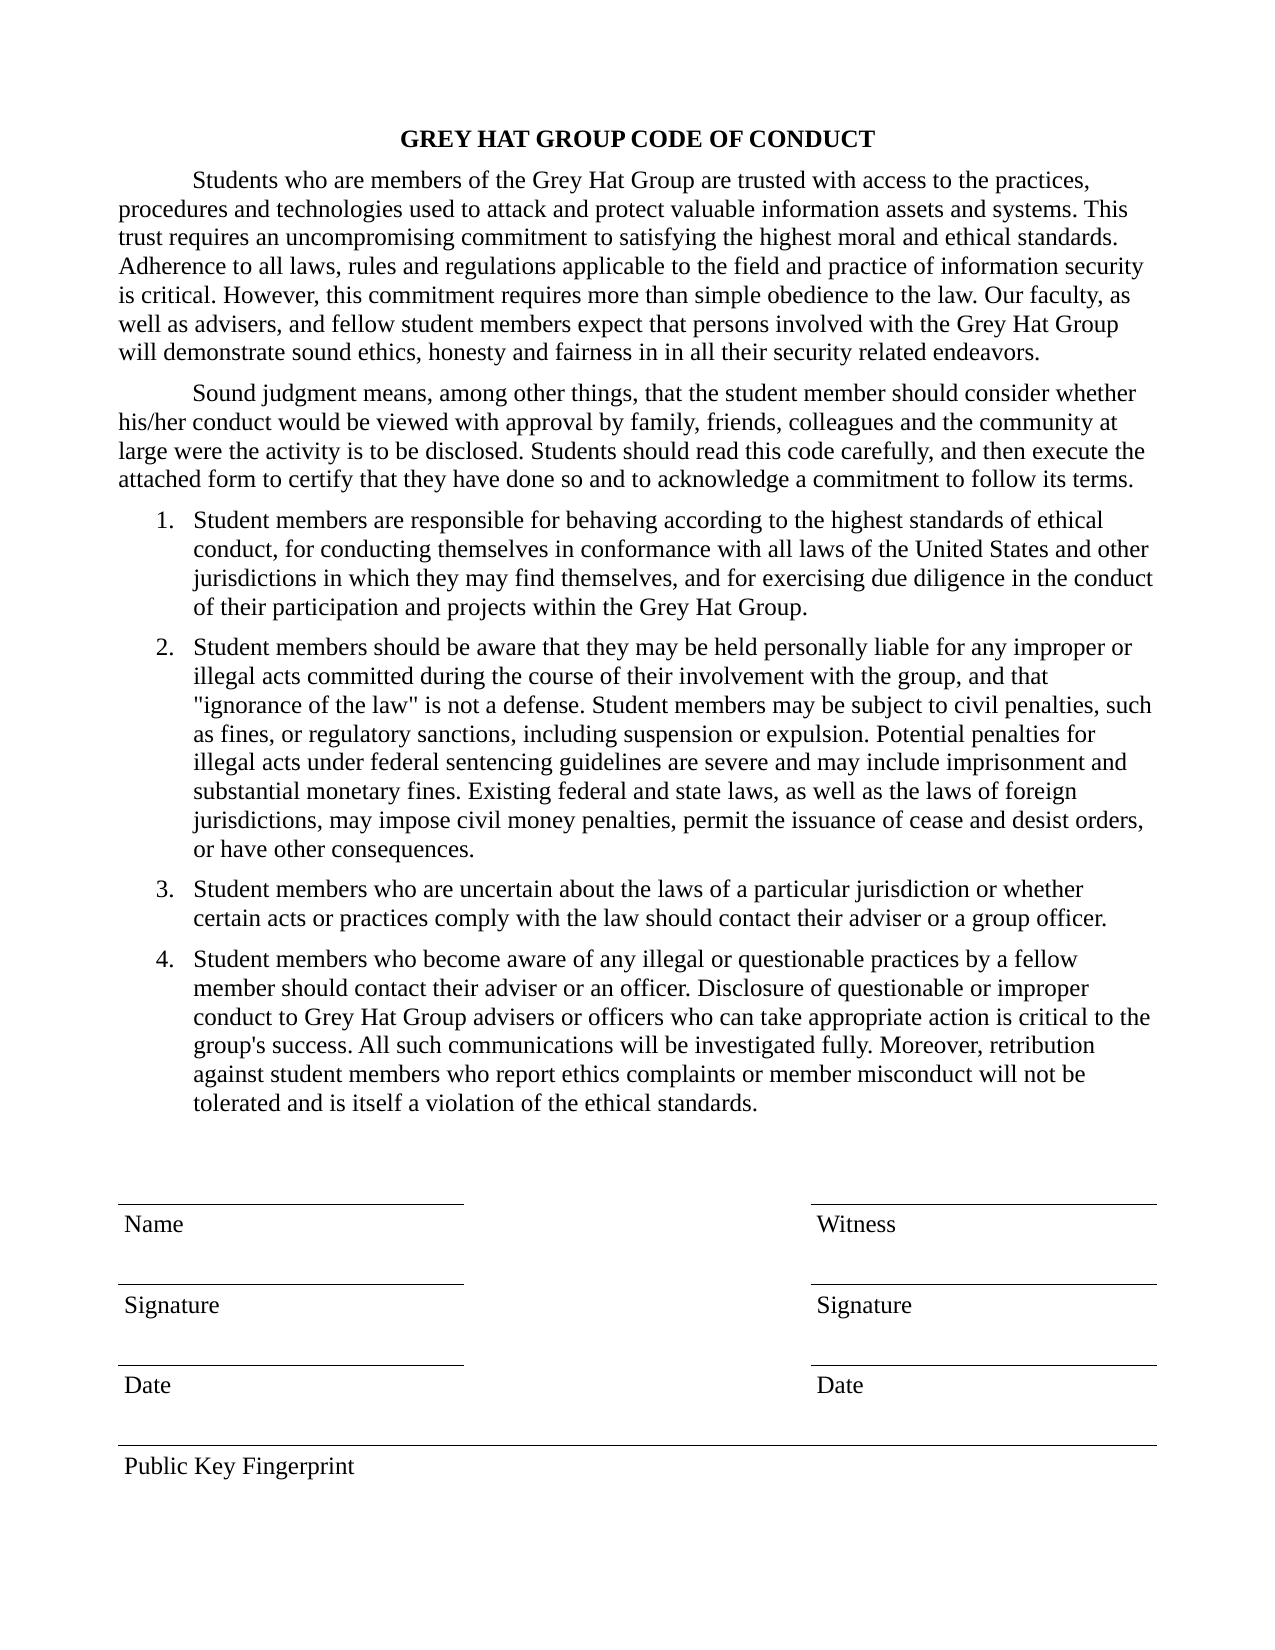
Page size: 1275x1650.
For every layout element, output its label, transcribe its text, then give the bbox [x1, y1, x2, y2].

text Sound judgment means, among other things, that the student member should consider whether his/her conduct would be viewed with approval by family, friends, colleagues and the community at large were the activity is to be disclosed. Students should read this code carefully, and then execute the attached form to certify that they have done so and to acknowledge a commitment to follow its terms. [118, 378, 1157, 493]
table_cell Signature [118, 1285, 464, 1324]
table_cell Signature [811, 1285, 1157, 1324]
text GREY HAT GROUP CODE OF CONDUCT [118, 124, 1157, 153]
table_cell [464, 1365, 811, 1405]
list Student members are responsible for behaving according to the highest standards of ethical conduct, for conducting themselves in conformance with all laws of the United States and other jurisdictions in which they may find themselves, and for exercising due diligence in the conduct of their participation and projects within the Grey Hat Group. [156, 505, 1157, 620]
table_cell [811, 1244, 1157, 1284]
table_cell Witness [811, 1205, 1157, 1244]
table_cell [464, 1284, 811, 1324]
table_cell [118, 1405, 464, 1445]
table_cell [464, 1446, 811, 1486]
table_cell [464, 1325, 811, 1365]
table_cell [118, 1325, 464, 1365]
table_cell [464, 1405, 811, 1445]
list Student members should be aware that they may be held personally liable for any improper or illegal acts committed during the course of their involvement with the group, and that "ignorance of the law" is not a defense. Student members may be subject to civil penalties, such as fines, or regulatory sanctions, including suspension or expulsion. Potential penalties for illegal acts under federal sentencing guidelines are severe and may include imprisonment and substantial monetary fines. Existing federal and state laws, as well as the laws of foreign jurisdictions, may impose civil money penalties, permit the issuance of cease and desist orders, or have other consequences. [156, 632, 1157, 862]
table_header [118, 1164, 464, 1204]
table_cell Date [811, 1366, 1157, 1405]
table_cell Public Key Fingerprint [118, 1446, 464, 1486]
table_header [464, 1164, 811, 1204]
table_cell [811, 1405, 1157, 1445]
list Student members who are uncertain about the laws of a particular jurisdiction or whether certain acts or practices comply with the law should contact their adviser or a group officer. [156, 874, 1157, 932]
text Students who are members of the Grey Hat Group are trusted with access to the practices, procedures and technologies used to attack and protect valuable information assets and systems. This trust requires an uncompromising commitment to satisfying the highest moral and ethical standards. Adherence to all laws, rules and regulations applicable to the field and practice of information security is critical. However, this commitment requires more than simple obedience to the law. Our faculty, as well as advisers, and fellow student members expect that persons involved with the Grey Hat Group will demonstrate sound ethics, honesty and fairness in in all their security related endeavors. [118, 165, 1157, 366]
table_cell [464, 1204, 811, 1244]
table_cell [464, 1244, 811, 1284]
table_cell Name [118, 1205, 464, 1244]
table_header [811, 1164, 1157, 1204]
table_cell [118, 1244, 464, 1284]
table_cell [811, 1325, 1157, 1365]
table_cell [811, 1446, 1157, 1486]
list Student members who become aware of any illegal or questionable practices by a fellow member should contact their adviser or an officer. Disclosure of questionable or improper conduct to Grey Hat Group advisers or officers who can take appropriate action is critical to the group's success. All such communications will be investigated fully. Moreover, retribution against student members who report ethics complaints or member misconduct will not be tolerated and is itself a violation of the ethical standards. [156, 944, 1157, 1117]
table_cell Date [118, 1366, 464, 1405]
